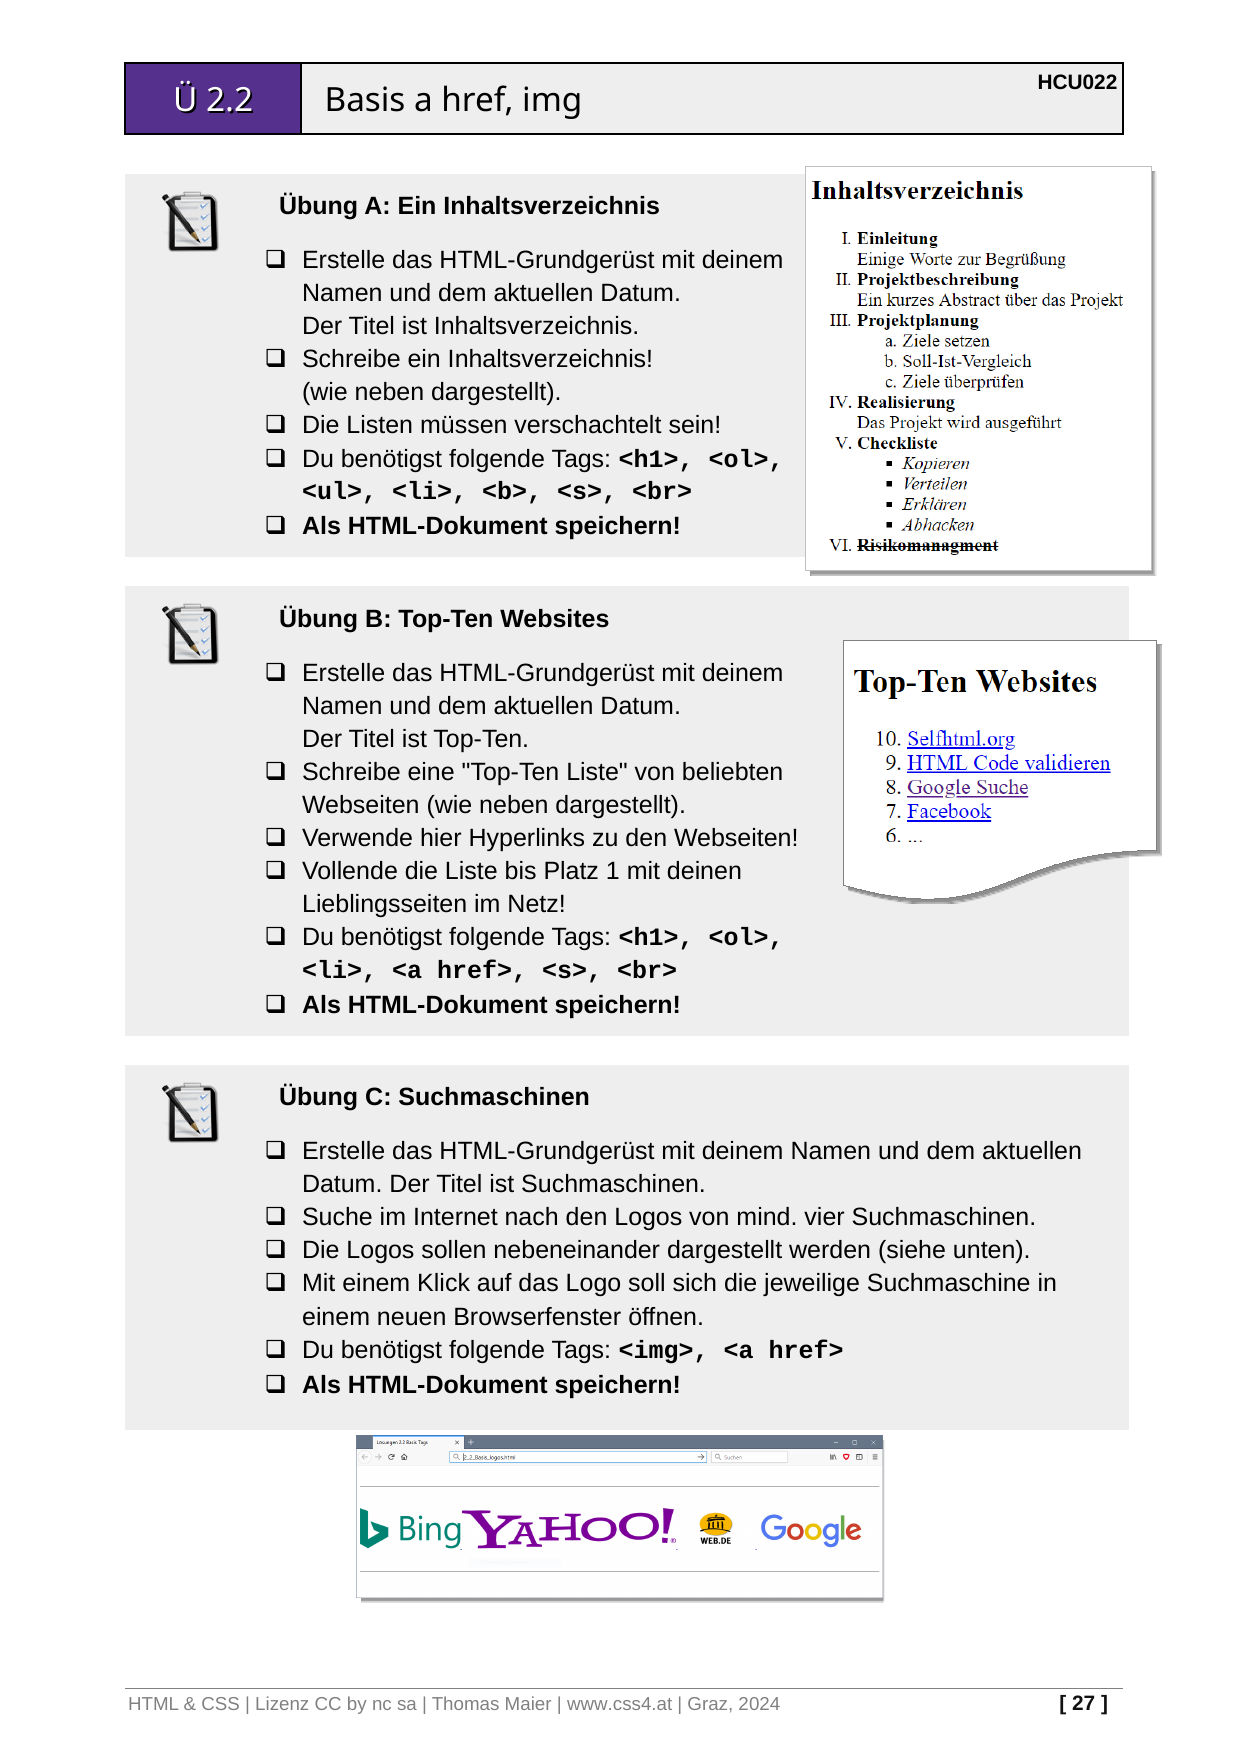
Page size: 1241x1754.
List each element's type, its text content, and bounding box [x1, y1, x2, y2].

table_header [125, 1065, 255, 1430]
picture [356, 1435, 883, 1598]
picture [806, 167, 1151, 570]
table_header Basis a href, img [302, 64, 888, 133]
picture [160, 603, 221, 665]
table_header Übung B: Top-Ten Websites Erstelle das HTML-Grundgerüst mit deinem Namen und dem aktuellen Datum. Der Titel ist Top-Ten. Schreibe eine "Top-Ten Liste" von beliebten Webseiten (wie neben dargestellt). Verwende hier Hyperlinks zu den Webseiten! Vollende die Liste bis Platz 1 mit deinen Lieblingsseiten im Netz! Du benötigst folgende Tags: <h1>, <ol>, <li>, <a href>, <s>, <br> Als HTML-Dokument speichern! [255, 586, 1129, 1036]
table_header [125, 174, 255, 557]
table_header Übung C: Suchmaschinen Erstelle das HTML-Grundgerüst mit deinem Namen und dem aktuellen Datum. Der Titel ist Suchmaschinen. Suche im Internet nach den Logos von mind. vier Suchmaschinen. Die Logos sollen nebeneinander dargestellt werden (siehe unten). Mit einem Klick auf das Logo soll sich die jeweilige Suchmaschine in einem neuen Browserfenster öffnen. Du benötigst folgende Tags: <img>, <a href> Als HTML-Dokument speichern! [255, 1065, 1129, 1430]
picture [844, 641, 1156, 899]
table_header Übung A: Ein Inhaltsverzeichnis Erstelle das HTML-Grundgerüst mit deinem Namen und dem aktuellen Datum. Der Titel ist Inhaltsverzeichnis. Schreibe ein Inhaltsverzeichnis! (wie neben dargestellt). Die Listen müssen verschachtelt sein! Du benötigst folgende Tags: <h1>, <ol>, <ul>, <li>, <b>, <s>, <br> Als HTML-Dokument speichern! [255, 174, 805, 557]
picture [160, 1082, 221, 1143]
table_header [125, 586, 255, 1036]
table_header Ü 2.2 [126, 64, 300, 133]
table_header HCU022 [888, 64, 1122, 133]
picture [160, 191, 221, 252]
